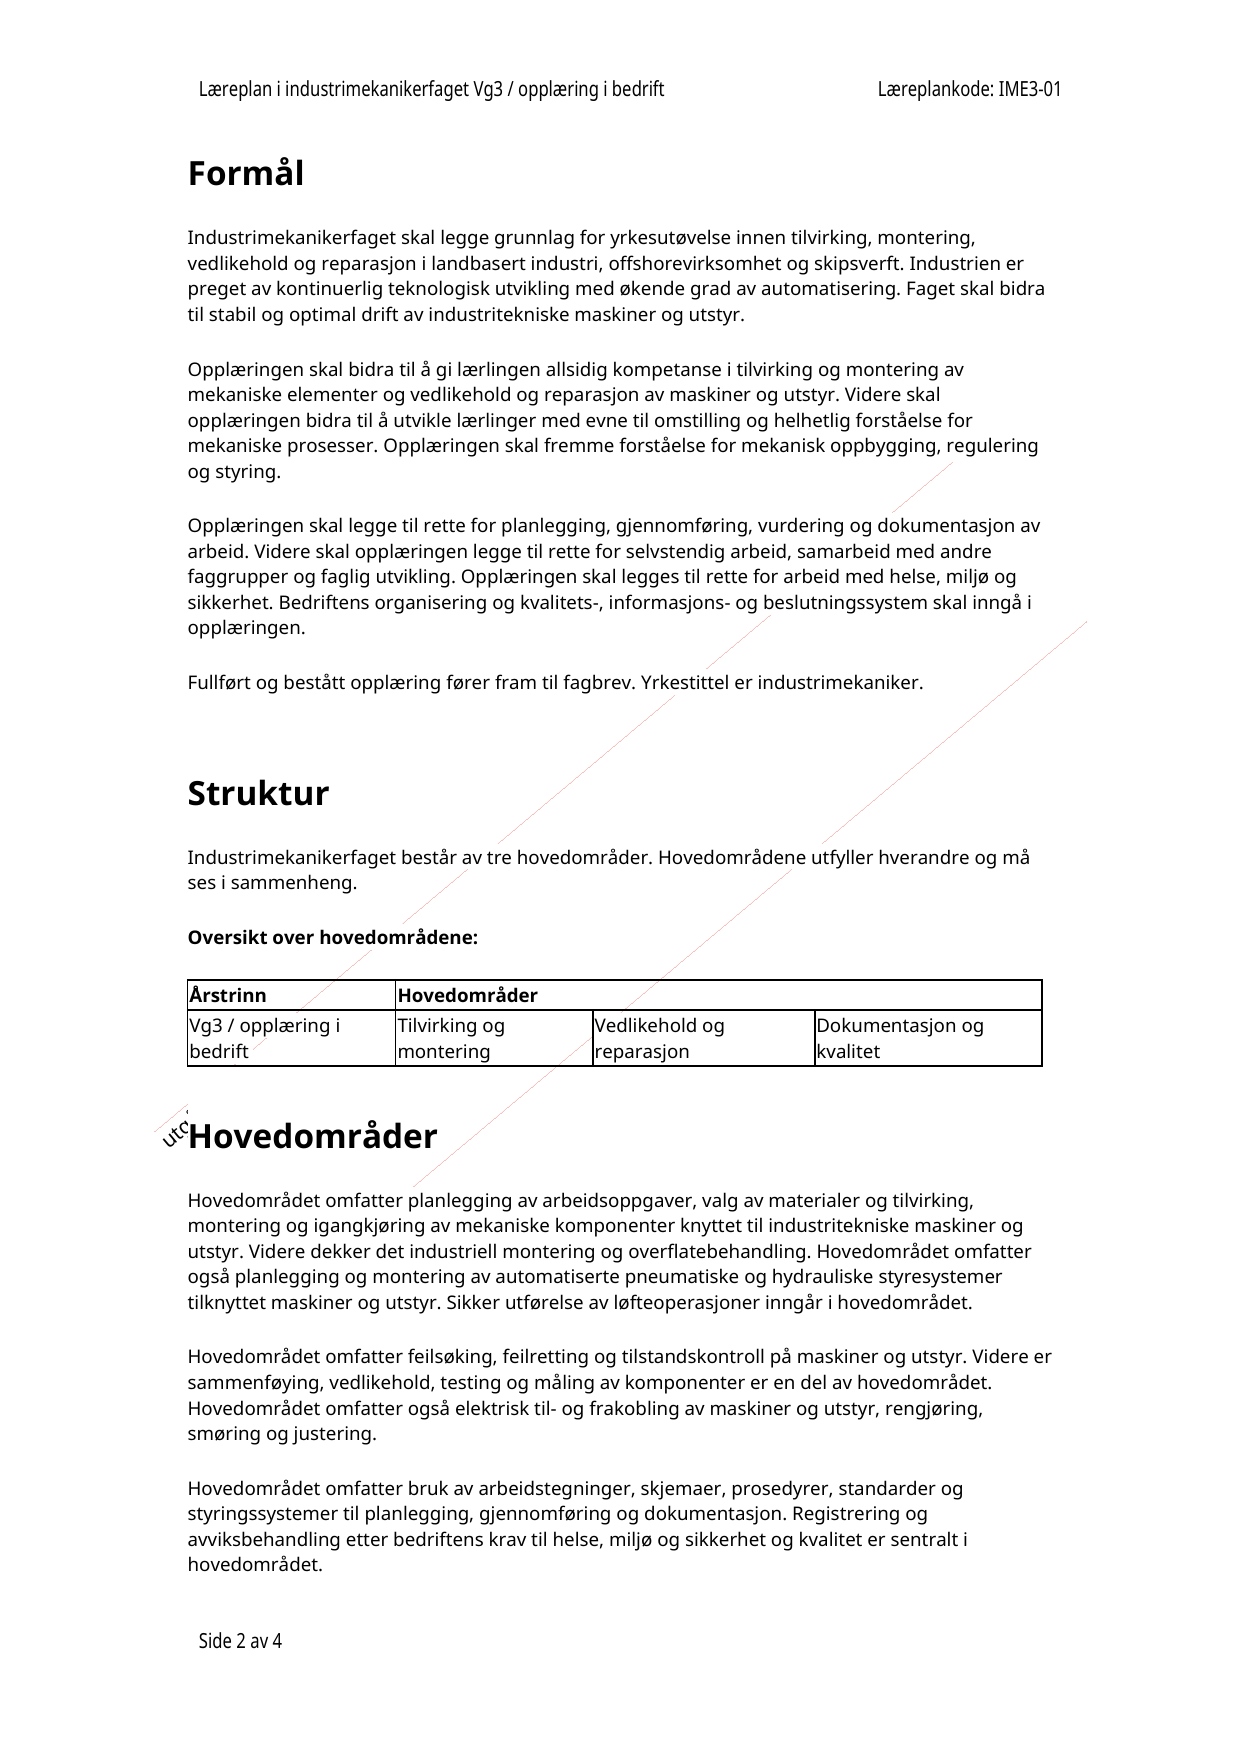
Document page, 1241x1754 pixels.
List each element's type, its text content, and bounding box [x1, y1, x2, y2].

subtitle Hovedområder [449, 1067, 1053, 1158]
text Industrimekanikerfaget består av tre hovedområder. Hovedområdene utfyller hverandre og må ses i sammenheng. [762, 844, 1053, 895]
subtitle Struktur [858, 724, 1053, 815]
text Hovedområdet omfatter feilsøking, feilretting og tilstandskontroll på maskiner og utstyr. Videre er sammenføying, vedlikehold, testing og måling av komponenter er en del av hovedområdet. Hovedområdet omfatter også elektrisk til- og frakobling av maskiner og utstyr, rengjøring, smøring og justering. [377, 1344, 1053, 1446]
text Industrimekanikerfaget består av tre hovedområder. Hovedområdene utfyller hverandre og må ses i sammenheng. [438, 869, 790, 895]
text Industrimekanikerfaget skal legge grunnlag for yrkesutøvelse innen tilvirking, montering, vedlikehold og reparasjon i landbasert industri, offshorevirksomhet og skipsverft. Industrien er preget av kontinuerlig teknologisk utvikling med økende grad av automatisering. Faget skal bidra til stabil og optimal drift av industritekniske maskiner og utstyr. [187, 224, 1053, 327]
text Oversikt over hovedområdene: [483, 924, 725, 950]
text Opplæringen skal bidra til å gi lærlingen allsidig kompetanse i tilvirking og montering av mekaniske elementer og vedlikehold og reparasjon av maskiner og utstyr. Videre skal opplæringen bidra til å utvikle lærlinger med evne til omstilling og helhetlig forståelse for mekaniske prosesser. Opplæringen skal fremme forståelse for mekanisk oppbygging, regulering og styring. [187, 356, 1053, 483]
text Hovedområdet omfatter bruk av arbeidstegninger, skjemaer, prosedyrer, standarder og styringssystemer til planlegging, gjennomføring og dokumentasjon. Registrering og avviksbehandling etter bedriftens krav til helse, miljø og sikkerhet og kvalitet er sentralt i hovedområdet. [323, 1475, 1053, 1577]
subtitle Struktur [338, 724, 639, 815]
subtitle Formål [313, 150, 1053, 195]
text Opplæringen skal legge til rette for planlegging, gjennomføring, vurdering og dokumentasjon av arbeid. Videre skal opplæringen legge til rette for selvstendig arbeid, samarbeid med andre faggrupper og faglig utvikling. Opplæringen skal legges til rette for arbeid med helse, miljø og sikkerhet. Bedriftens organisering og kvalitets-, informasjons- og beslutningssystem skal inngå i opplæringen. [311, 615, 769, 640]
text Industrimekanikerfaget består av tre hovedområder. Hovedområdene utfyller hverandre og må ses i sammenheng. [187, 844, 466, 895]
text Fullført og bestått opplæring fører fram til fagbrev. Yrkestittel er industrimekaniker. [924, 669, 1028, 695]
text Opplæringen skal legge til rette for planlegging, gjennomføring, vurdering og dokumentasjon av arbeid. Videre skal opplæringen legge til rette for selvstendig arbeid, samarbeid med andre faggrupper og faglig utvikling. Opplæringen skal legges til rette for arbeid med helse, miljø og sikkerhet. Bedriftens organisering og kvalitets-, informasjons- og beslutningssystem skal inngå i opplæringen. [742, 513, 1053, 640]
subtitle Struktur [534, 724, 963, 815]
text Oversikt over hovedområdene: [697, 924, 1053, 950]
text Hovedområdet omfatter planlegging av arbeidsoppgaver, valg av materialer og tilvirking, montering og igangkjøring av mekaniske komponenter knyttet til industritekniske maskiner og utstyr. Videre dekker det industriell montering og overflatebehandling. Hovedområdet omfatter også planlegging og montering av automatiserte pneumatiske og hydrauliske styresystemer tilknyttet maskiner og utstyr. Sikker utførelse av løfteoperasjoner inngår i hovedområdet. [973, 1187, 1053, 1315]
subtitle Hovedområder [447, 1067, 554, 1157]
